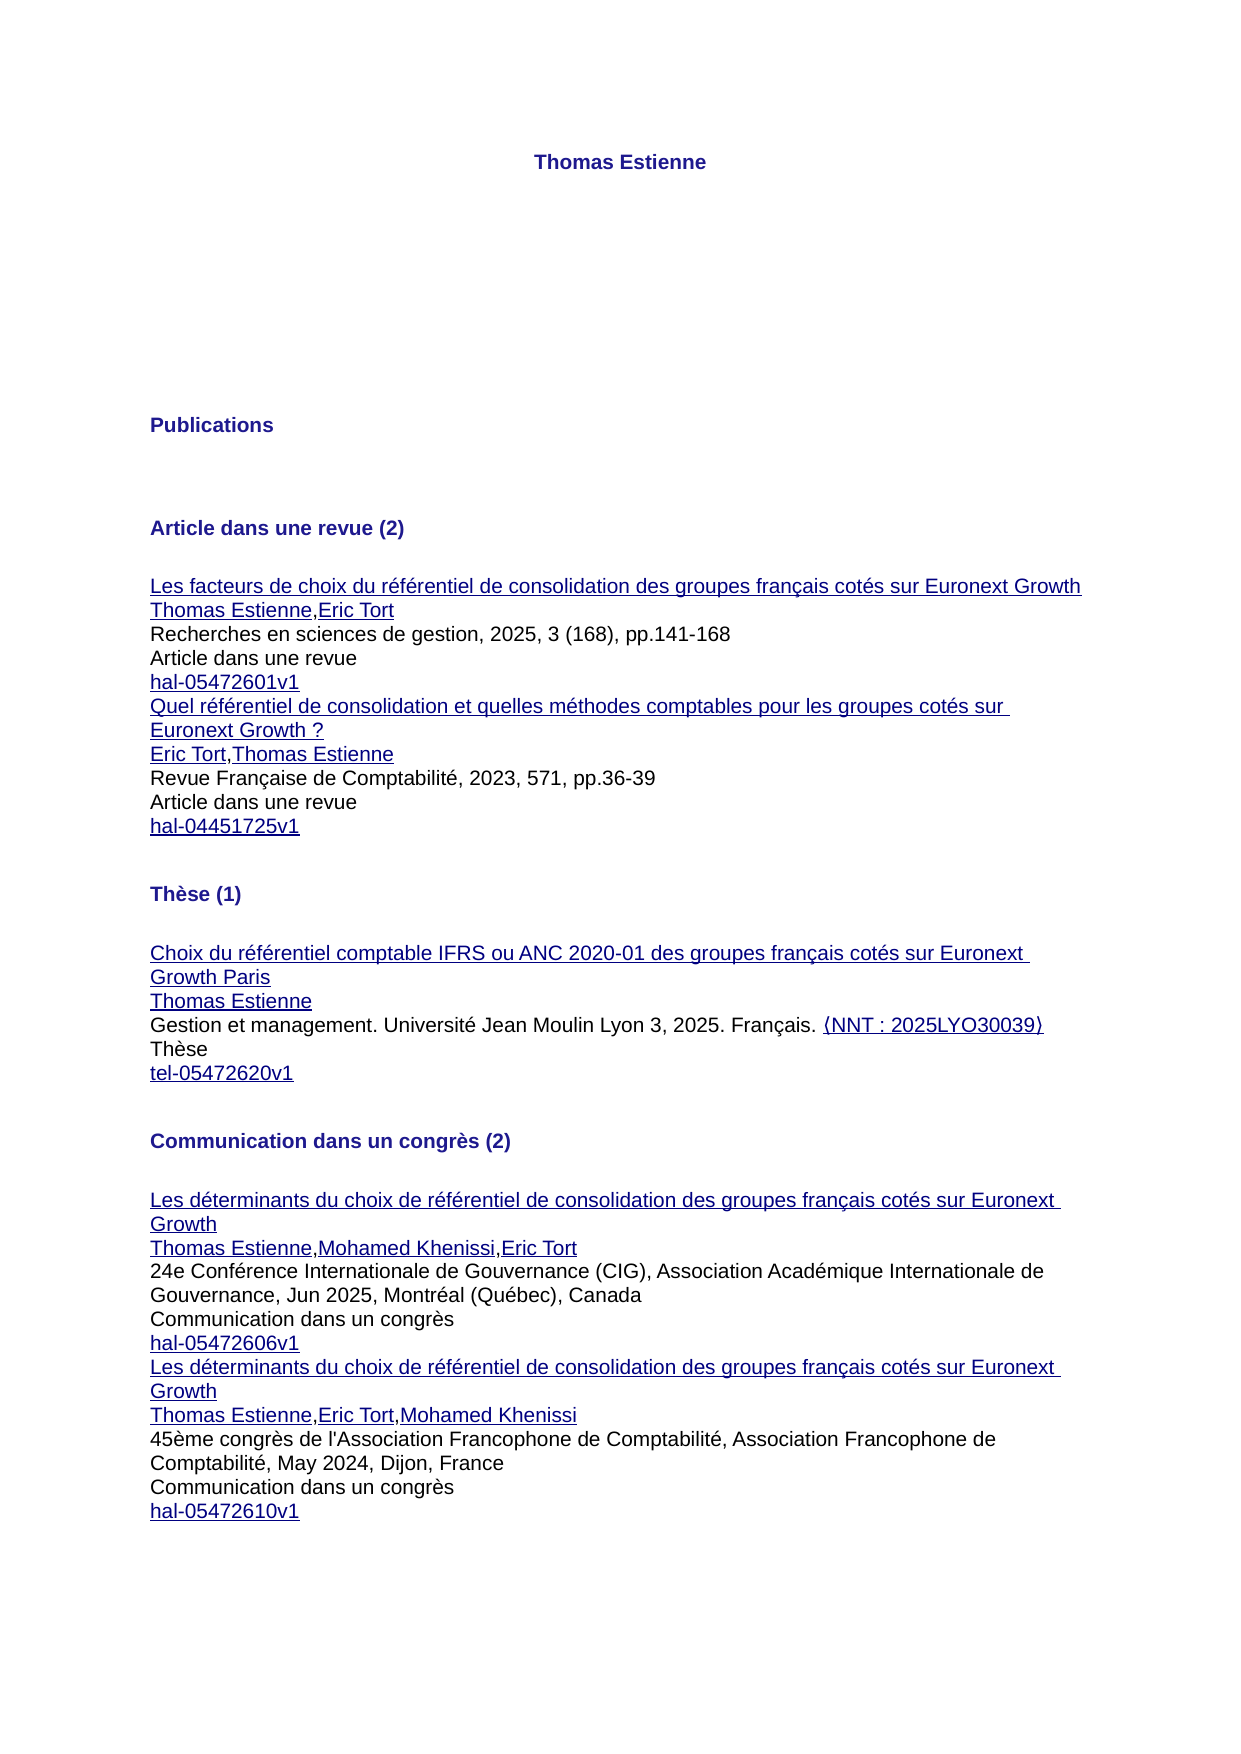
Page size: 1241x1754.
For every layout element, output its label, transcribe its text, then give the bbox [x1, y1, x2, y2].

table_header Choix du référentiel comptable IFRS ou ANC 2020-01 des groupes français cotés sur Euronext Growth Paris Thomas Estienne Gestion et management. Université Jean Moulin Lyon 3, 2025. Français. ⟨NNT : 2025LYO30039⟩ Thèse tel-05472620v1 [150, 941, 1090, 1084]
table_cell Quel référentiel de consolidation et quelles méthodes comptables pour les groupes cotés sur Euronext Growth ? Eric Tort,Thomas Estienne Revue Française de Comptabilité, 2023, 571, pp.36-39 Article dans une revue hal-04451725v1 [150, 694, 1090, 837]
subtitle Thomas Estienne [150, 150, 1090, 174]
subtitle Publications [150, 412, 1090, 436]
subtitle Article dans une revue (2) [150, 516, 1090, 539]
table_header Les déterminants du choix de référentiel de consolidation des groupes français cotés sur Euronext Growth Thomas Estienne,Mohamed Khenissi,Eric Tort 24e Conférence Internationale de Gouvernance (CIG), Association Académique Internationale de Gouvernance, Jun 2025, Montréal (Québec), Canada Communication dans un congrès hal-05472606v1 [150, 1188, 1090, 1355]
subtitle Thèse (1) [150, 882, 1090, 906]
subtitle Communication dans un congrès (2) [150, 1129, 1090, 1153]
table_header Les facteurs de choix du référentiel de consolidation des groupes français cotés sur Euronext Growth Thomas Estienne,Eric Tort Recherches en sciences de gestion, 2025, 3 (168), pp.141-168 Article dans une revue hal-05472601v1 [150, 574, 1090, 694]
table_cell Les déterminants du choix de référentiel de consolidation des groupes français cotés sur Euronext Growth Thomas Estienne,Eric Tort,Mohamed Khenissi 45ème congrès de l'Association Francophone de Comptabilité, Association Francophone de Comptabilité, May 2024, Dijon, France Communication dans un congrès hal-05472610v1 [150, 1355, 1090, 1523]
